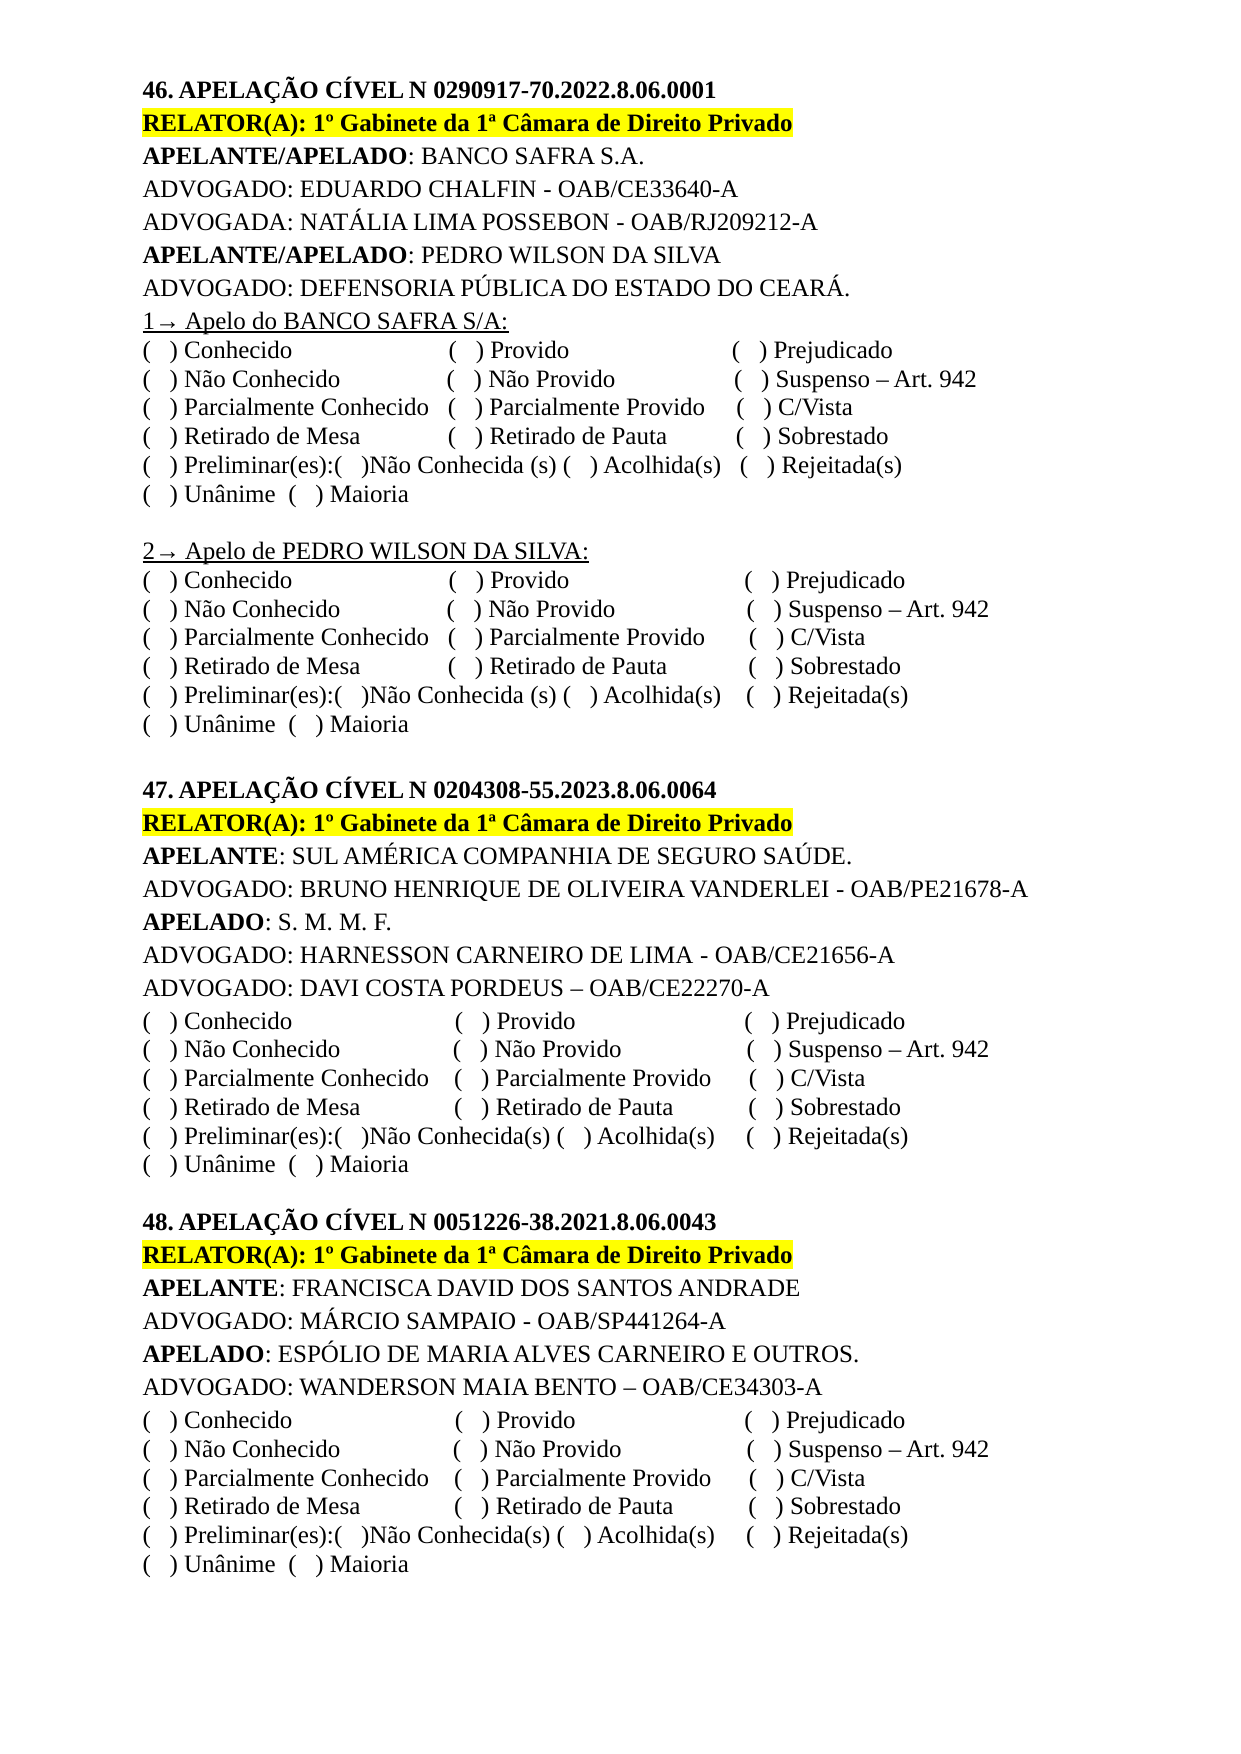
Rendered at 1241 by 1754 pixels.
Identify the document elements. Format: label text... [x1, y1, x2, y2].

text ( ) Conhecido ( ) Provido ( ) Prejudicado [142, 565, 1141, 594]
text ( ) Retirado de Mesa ( ) Retirado de Pauta ( ) Sobrestado [142, 421, 1158, 450]
text ( ) Preliminar(es):( )Não Conhecida(s) ( ) Acolhida(s) ( ) Rejeitada(s) [142, 1520, 1158, 1549]
text ( ) Parcialmente Conhecido ( ) Parcialmente Provido ( ) C/Vista [142, 622, 1158, 651]
text ( ) Retirado de Mesa ( ) Retirado de Pauta ( ) Sobrestado [142, 1491, 1158, 1520]
text ( ) Não Conhecido ( ) Não Provido ( ) Suspenso – Art. 942 [142, 594, 1158, 622]
text ( ) Conhecido ( ) Provido ( ) Prejudicado [142, 1006, 1141, 1034]
text 46. APELAÇÃO CÍVEL N 0290917-70.2022.8.06.0001 RELATOR(A): 1º Gabinete da 1ª Câmara de Direito Privado APELANTE/APELADO: BANCO SAFRA S.A. ADVOGADO: EDUARDO CHALFIN - OAB/CE33640-A ADVOGADA: NATÁLIA LIMA POSSEBON - OAB/RJ209212-A APELANTE/APELADO: PEDRO WILSON DA SILVA [142, 75, 1141, 269]
text ( ) Não Conhecido ( ) Não Provido ( ) Suspenso – Art. 942 [142, 1034, 1158, 1063]
text ( ) Parcialmente Conhecido ( ) Parcialmente Provido ( ) C/Vista [142, 1463, 1158, 1491]
text 2→ Apelo de PEDRO WILSON DA SILVA: [142, 536, 1141, 565]
text 1→ Apelo do BANCO SAFRA S/A: [142, 306, 1141, 335]
text ( ) Conhecido ( ) Provido ( ) Prejudicado [142, 335, 1141, 364]
text ADVOGADO: DEFENSORIA PÚBLICA DO ESTADO DO CEARÁ. [142, 273, 1141, 302]
text ( ) Não Conhecido ( ) Não Provido ( ) Suspenso – Art. 942 [142, 1434, 1158, 1463]
text ( ) Unânime ( ) Maioria [142, 1149, 1158, 1178]
text ( ) Retirado de Mesa ( ) Retirado de Pauta ( ) Sobrestado [142, 651, 1158, 680]
text ( ) Preliminar(es):( )Não Conhecida (s) ( ) Acolhida(s) ( ) Rejeitada(s) [142, 450, 1158, 479]
text ( ) Unânime ( ) Maioria [142, 479, 1158, 507]
text 48. APELAÇÃO CÍVEL N 0051226-38.2021.8.06.0043 RELATOR(A): 1º Gabinete da 1ª Câmara de Direito Privado APELANTE: FRANCISCA DAVID DOS SANTOS ANDRADE ADVOGADO: MÁRCIO SAMPAIO - OAB/SP441264-A APELADO: ESPÓLIO DE MARIA ALVES CARNEIRO E OUTROS. ADVOGADO: WANDERSON MAIA BENTO – OAB/CE34303-A [142, 1207, 1141, 1401]
text ( ) Preliminar(es):( )Não Conhecida (s) ( ) Acolhida(s) ( ) Rejeitada(s) [142, 680, 1158, 709]
text ( ) Parcialmente Conhecido ( ) Parcialmente Provido ( ) C/Vista [142, 392, 1158, 421]
text ( ) Conhecido ( ) Provido ( ) Prejudicado [142, 1405, 1141, 1434]
text ( ) Unânime ( ) Maioria 47. APELAÇÃO CÍVEL N 0204308-55.2023.8.06.0064 RELATOR(A): 1º Gabinete da 1ª Câmara de Direito Privado APELANTE: SUL AMÉRICA COMPANHIA DE SEGURO SAÚDE. ADVOGADO: BRUNO HENRIQUE DE OLIVEIRA VANDERLEI - OAB/PE21678-A APELADO: S. M. M. F. ADVOGADO: HARNESSON CARNEIRO DE LIMA - OAB/CE21656-A ADVOGADO: DAVI COSTA PORDEUS – OAB/CE22270-A [142, 709, 1141, 1002]
text ( ) Unânime ( ) Maioria [142, 1549, 1141, 1611]
text ( ) Preliminar(es):( )Não Conhecida(s) ( ) Acolhida(s) ( ) Rejeitada(s) [142, 1121, 1158, 1149]
text ( ) Não Conhecido ( ) Não Provido ( ) Suspenso – Art. 942 [142, 364, 1158, 392]
text ( ) Retirado de Mesa ( ) Retirado de Pauta ( ) Sobrestado [142, 1092, 1158, 1121]
text ( ) Parcialmente Conhecido ( ) Parcialmente Provido ( ) C/Vista [142, 1063, 1158, 1092]
